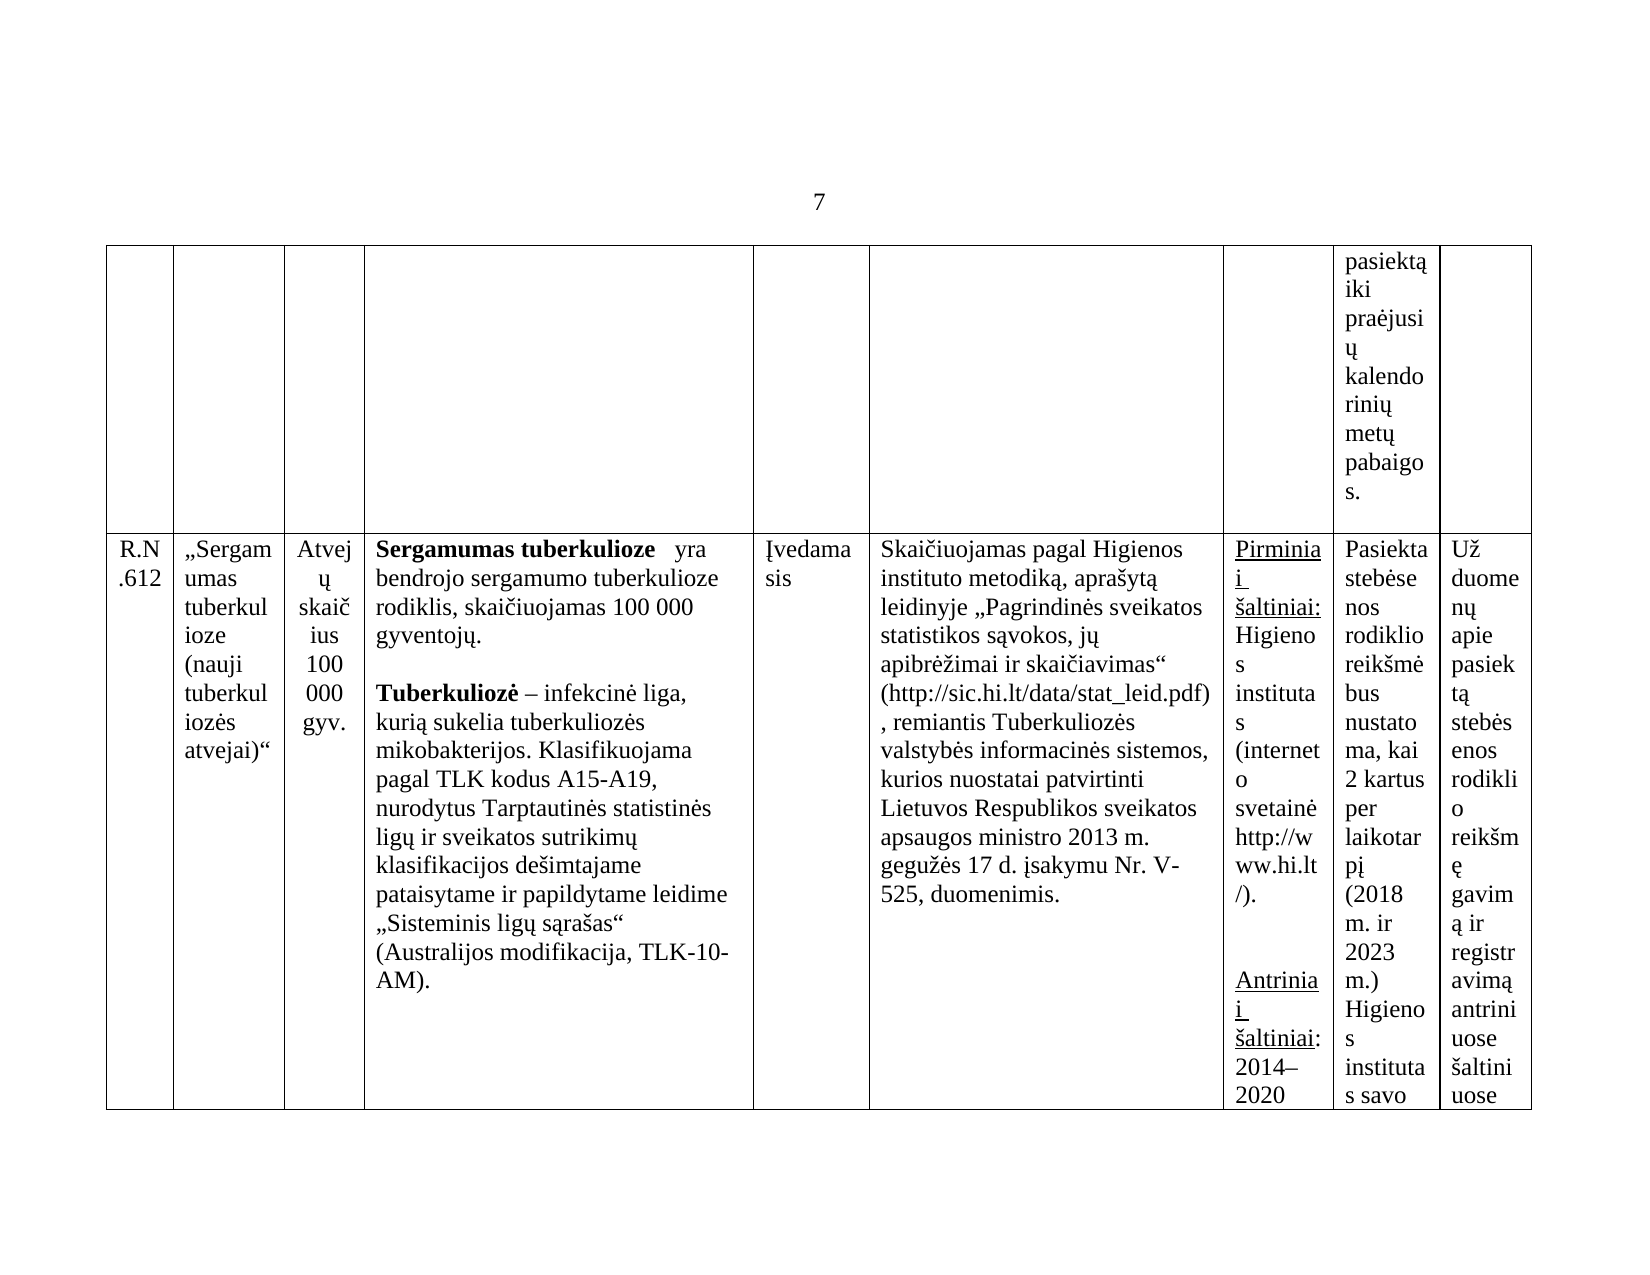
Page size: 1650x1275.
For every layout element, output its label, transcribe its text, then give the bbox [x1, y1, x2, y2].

table_cell [174, 246, 284, 533]
table_cell pasiektą iki praėjusių kalendorinių metų pabaigos. [1334, 246, 1439, 533]
table_cell „Sergamumas tuberkulioze (nauji tuberkuliozės atvejai)“ [174, 534, 284, 1109]
table_cell Pasiekta stebėsenos rodiklio reikšmė bus nustatoma, kai 2 kartus per laikotarpį (2018 m. ir 2023 m.) Higienos institutas savo [1334, 534, 1439, 1109]
table_cell Skaičiuojamas pagal Higienos instituto metodiką, aprašytą leidinyje „Pagrindinės sveikatos statistikos sąvokos, jų apibrėžimai ir skaičiavimas“ (http://sic.hi.lt/data/stat_leid.pdf), remiantis Tuberkuliozės valstybės informacinės sistemos, kurios nuostatai patvirtinti Lietuvos Respublikos sveikatos apsaugos ministro 2013 m. gegužės 17 d. įsakymu Nr. V- 525, duomenimis. [870, 534, 1223, 1109]
table_cell Sergamumas tuberkulioze yra bendrojo sergamumo tuberkulioze rodiklis, skaičiuojamas 100 000 gyventojų. Tuberkuliozė – infekcinė liga, kurią sukelia tuberkuliozės mikobakterijos. Klasifikuojama pagal TLK kodus A15-A19, nurodytus Tarptautinės statistinės ligų ir sveikatos sutrikimų klasifikacijos dešimtajame pataisytame ir papildytame leidime „Sisteminis ligų sąrašas“ (Australijos modifikacija, TLK-10-AM). [365, 534, 753, 1109]
table_cell Pirminiai šaltiniai: Higienos institutas (interneto svetainė http://www.hi.lt/). Antriniai šaltiniai: 2014–2020 [1224, 534, 1333, 1109]
table_cell [1441, 246, 1531, 533]
table_cell Atvejų skaičius 100 000 gyv. [285, 534, 364, 1109]
table_cell [1224, 246, 1333, 533]
table_cell R.N.612 [107, 534, 173, 1109]
table_cell [285, 246, 364, 533]
table_cell Už duomenų apie pasiektą stebėsenos rodiklio reikšmę gavimą ir registravimą antriniuose šaltiniuose [1441, 534, 1531, 1109]
table_cell [365, 246, 753, 533]
table_cell Įvedamasis [754, 534, 869, 1109]
table_cell [107, 246, 173, 533]
table_cell [754, 246, 869, 533]
table_cell [870, 246, 1223, 533]
